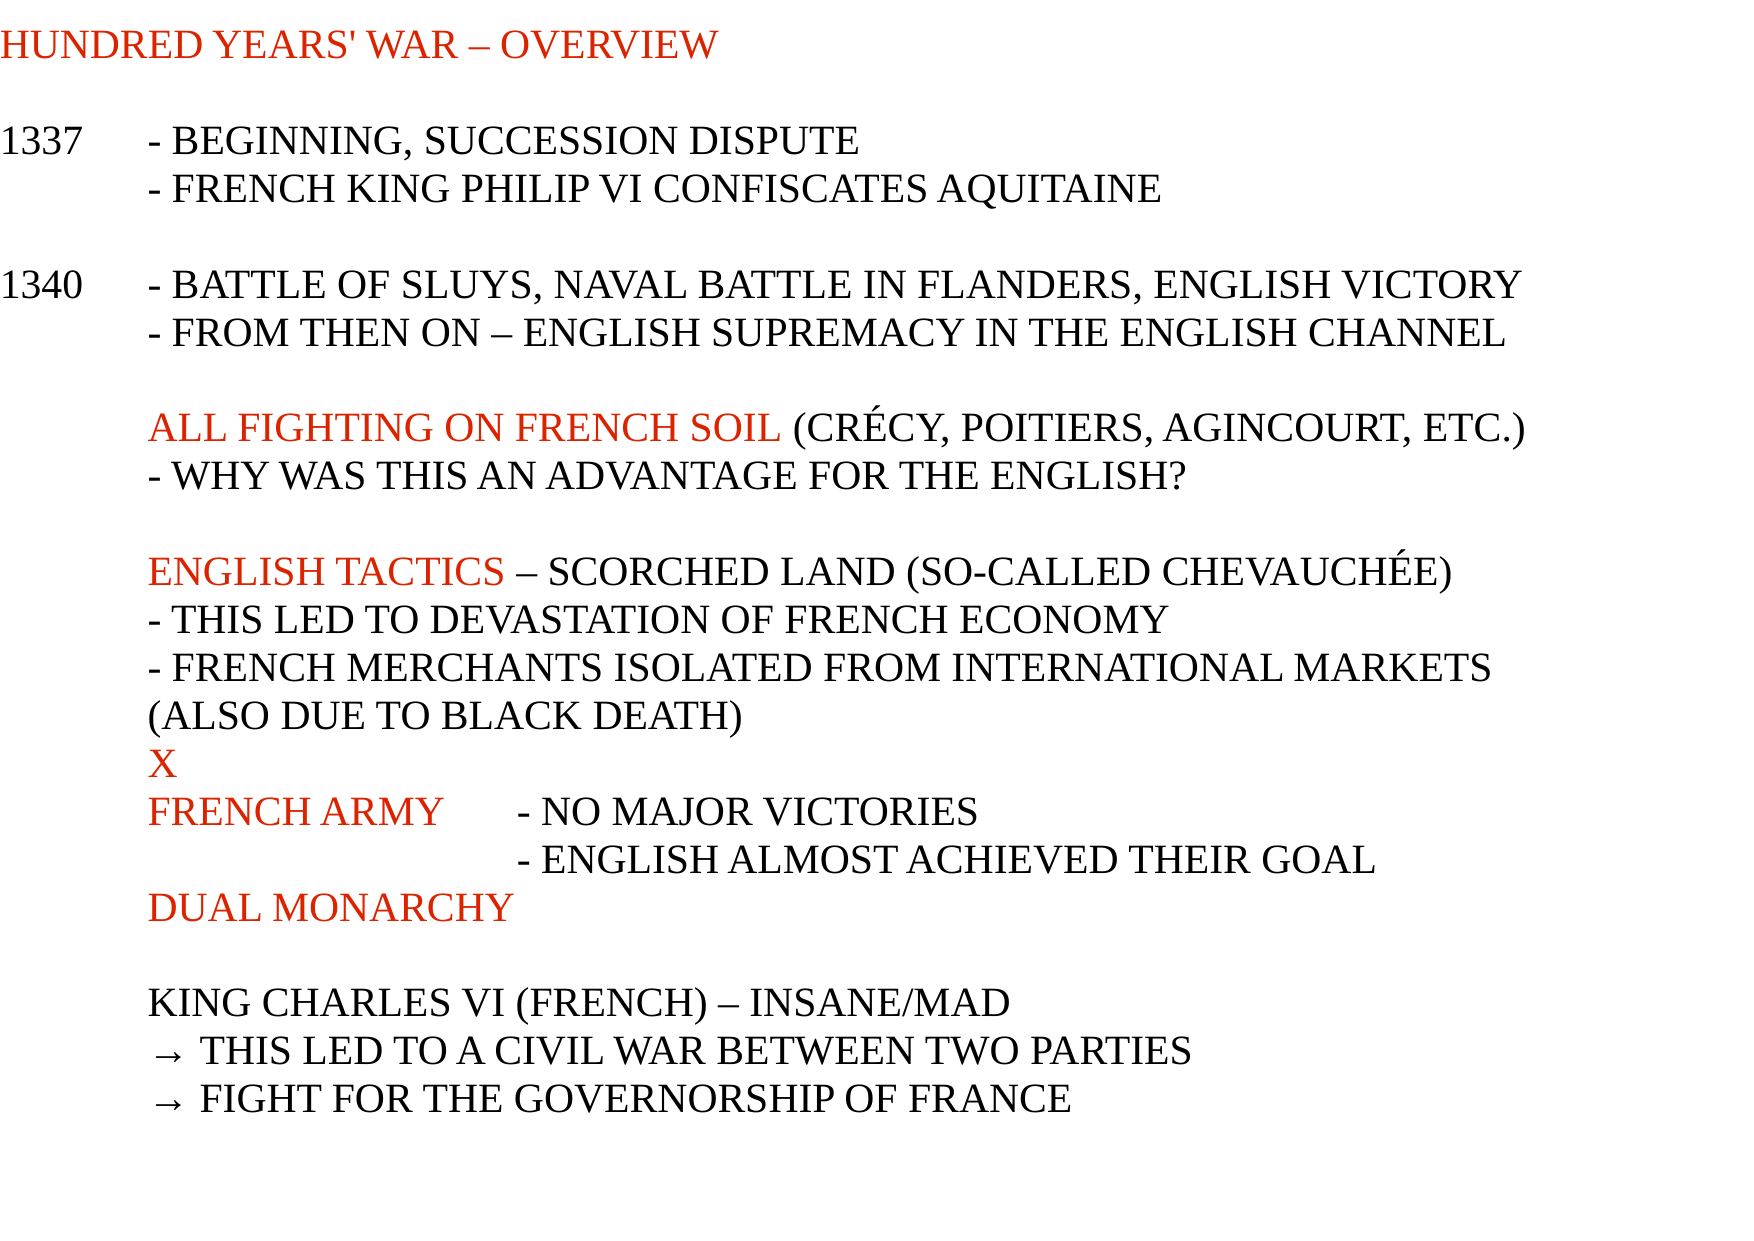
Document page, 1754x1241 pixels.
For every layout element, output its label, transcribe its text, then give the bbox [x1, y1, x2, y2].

text - WHY WAS THIS AN ADVANTAGE FOR THE ENGLISH? [0, 451, 1636, 499]
text - ENGLISH ALMOST ACHIEVED THEIR GOAL [0, 834, 1636, 882]
text 1340 - BATTLE OF SLUYS, NAVAL BATTLE IN FLANDERS, ENGLISH VICTORY [0, 259, 1636, 307]
text X [0, 738, 1636, 786]
text FRENCH ARMY - NO MAJOR VICTORIES [0, 786, 1636, 834]
text - THIS LED TO DEVASTATION OF FRENCH ECONOMY [0, 594, 1636, 642]
text HUNDRED YEARS' WAR – OVERVIEW [0, 19, 1636, 67]
text 1337 - BEGINNING, SUCCESSION DISPUTE [0, 115, 1636, 163]
text KING CHARLES VI (FRENCH) – INSANE/MAD [0, 978, 1636, 1026]
text - FROM THEN ON – ENGLISH SUPREMACY IN THE ENGLISH CHANNEL [0, 307, 1636, 355]
text ENGLISH TACTICS – SCORCHED LAND (SO-CALLED CHEVAUCHÉE) [0, 547, 1636, 594]
text - FRENCH KING PHILIP VI CONFISCATES AQUITAINE [0, 163, 1636, 211]
text - FRENCH MERCHANTS ISOLATED FROM INTERNATIONAL MARKETS [0, 642, 1636, 690]
text (ALSO DUE TO BLACK DEATH) [0, 690, 1636, 738]
text → THIS LED TO A CIVIL WAR BETWEEN TWO PARTIES [0, 1026, 1636, 1074]
text ALL FIGHTING ON FRENCH SOIL (CRÉCY, POITIERS, AGINCOURT, ETC.) [0, 355, 1636, 451]
text → FIGHT FOR THE GOVERNORSHIP OF FRANCE [0, 1074, 1636, 1122]
text DUAL MONARCHY [0, 882, 1636, 930]
